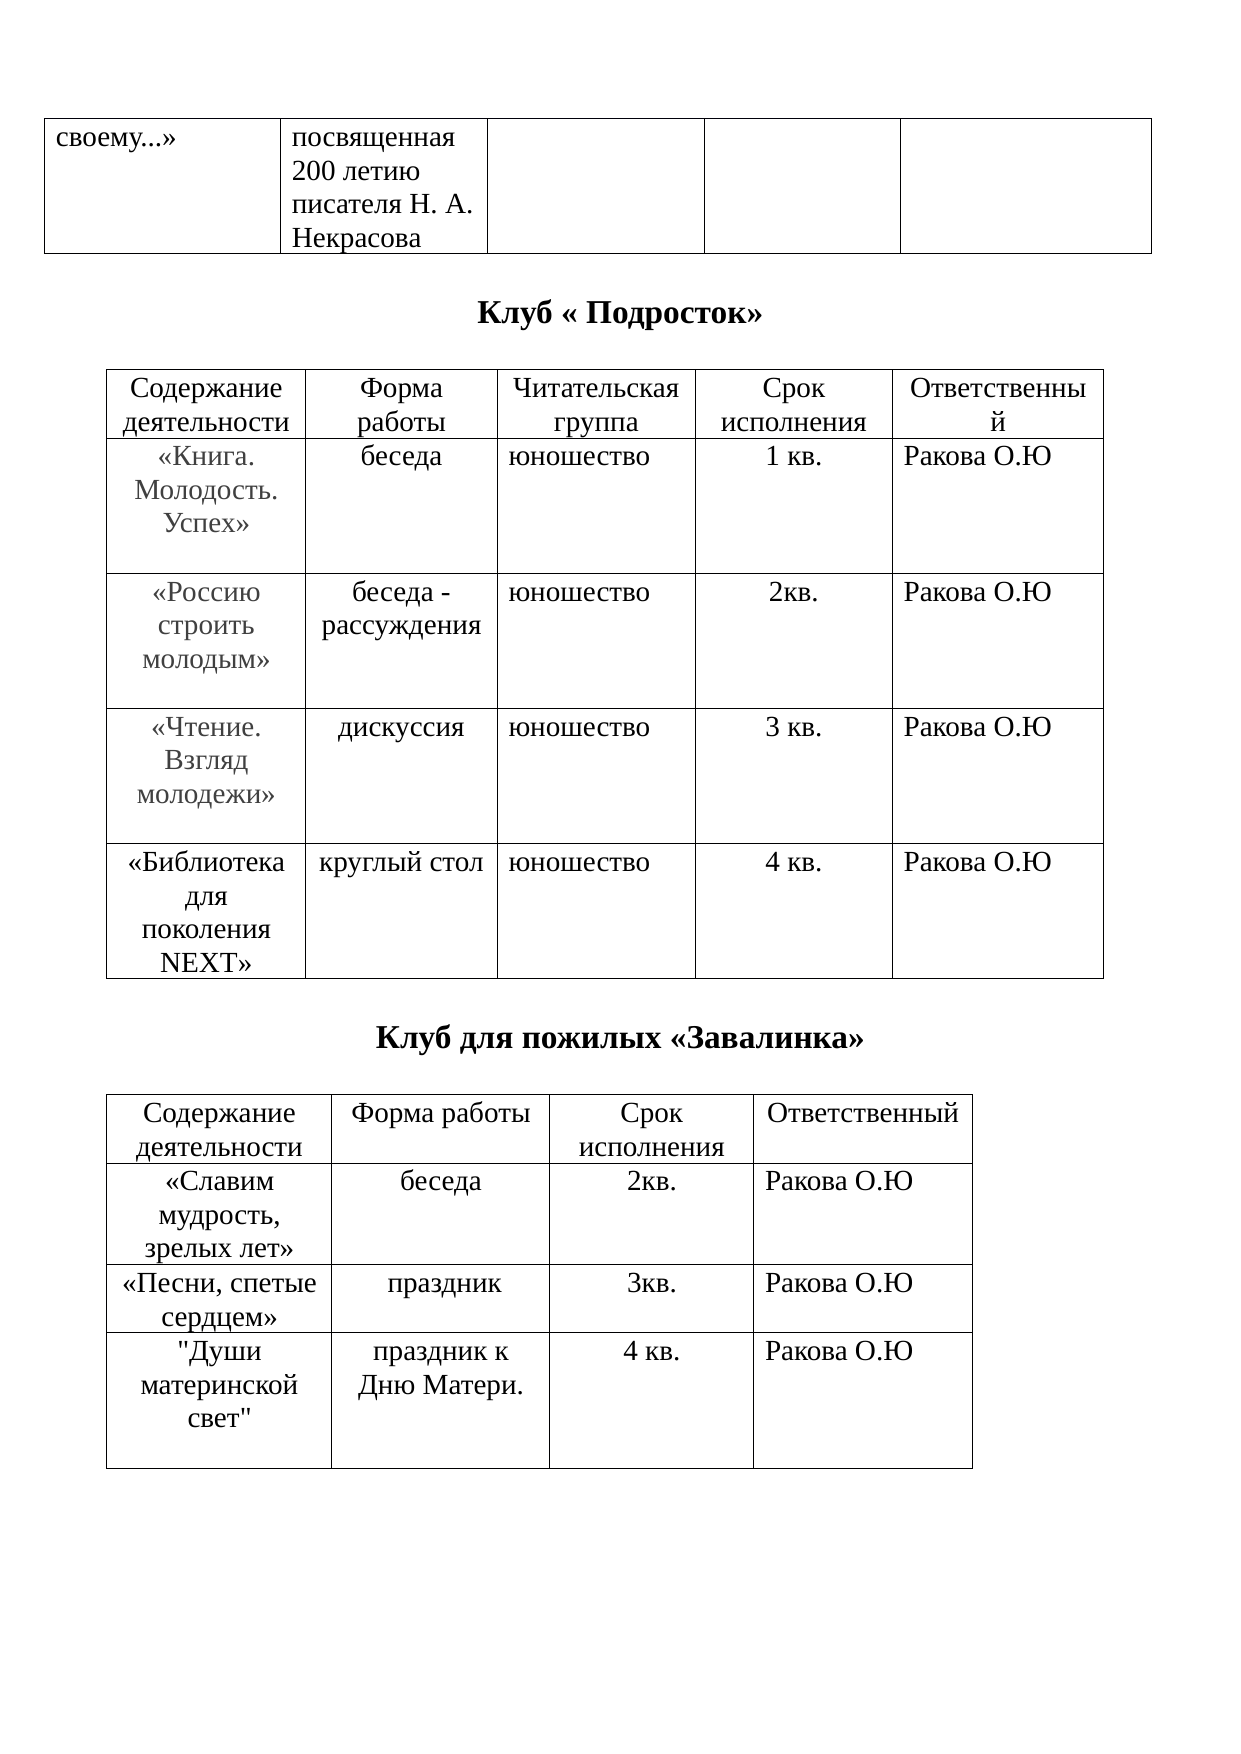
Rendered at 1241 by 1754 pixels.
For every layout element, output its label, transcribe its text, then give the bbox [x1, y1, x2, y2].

table_cell праздник к Дню Матери. [332, 1333, 549, 1467]
table_cell Ракова О.Ю [893, 574, 1103, 708]
table_cell Ракова О.Ю [893, 844, 1103, 978]
table_cell посвященная 200 летию писателя Н. А. Некрасова [281, 119, 487, 253]
table_cell беседа [332, 1164, 549, 1264]
table_cell «Россию строить молодым» [107, 574, 305, 708]
table_cell Ракова О.Ю [754, 1265, 972, 1332]
table_cell Ракова О.Ю [893, 709, 1103, 843]
table_cell «Библиотека для поколения NEXT» [107, 844, 305, 978]
table_cell 3 кв. [696, 709, 892, 843]
table_header Ответственный [754, 1095, 972, 1162]
table_cell 1 кв. [696, 439, 892, 573]
table_cell 4 кв. [696, 844, 892, 978]
table_cell 3кв. [550, 1265, 753, 1332]
table_cell 4 кв. [550, 1333, 753, 1467]
table_cell юношество [498, 844, 695, 978]
table_cell Ракова О.Ю [893, 439, 1103, 573]
table_header Срок исполнения [696, 370, 892, 437]
table_cell [488, 119, 704, 253]
table_cell 2кв. [550, 1164, 753, 1264]
text Клуб « Подросток» [118, 293, 1122, 331]
table_cell «Чтение. Взгляд молодежи» [107, 709, 305, 843]
table_header Содержание деятельности [107, 1095, 331, 1162]
table_cell «Песни, спетые сердцем» [107, 1265, 331, 1332]
table_cell Ракова О.Ю [754, 1164, 972, 1264]
table_cell "Души материнской свет" [107, 1333, 331, 1467]
table_cell круглый стол [306, 844, 497, 978]
table_cell юношество [498, 709, 695, 843]
table_cell праздник [332, 1265, 549, 1332]
table_header Форма работы [306, 370, 497, 437]
text Клуб для пожилых «Завалинка» [118, 1018, 1122, 1056]
table_cell «Книга. Молодость. Успех» [107, 439, 305, 573]
table_cell [901, 119, 1151, 253]
table_cell 2кв. [696, 574, 892, 708]
table_cell «Славим мудрость, зрелых лет» [107, 1164, 331, 1264]
table_cell своему...» [45, 119, 280, 253]
table_header Форма работы [332, 1095, 549, 1162]
table_header Срок исполнения [550, 1095, 753, 1162]
table_header Содержание деятельности [107, 370, 305, 437]
table_cell юношество [498, 439, 695, 573]
table_cell дискуссия [306, 709, 497, 843]
table_header Читательская группа [498, 370, 695, 437]
table_cell Ракова О.Ю [754, 1333, 972, 1467]
table_header Ответственный [893, 370, 1103, 437]
table_cell [705, 119, 900, 253]
table_cell юношество [498, 574, 695, 708]
table_cell беседа - рассуждения [306, 574, 497, 708]
table_cell беседа [306, 439, 497, 573]
